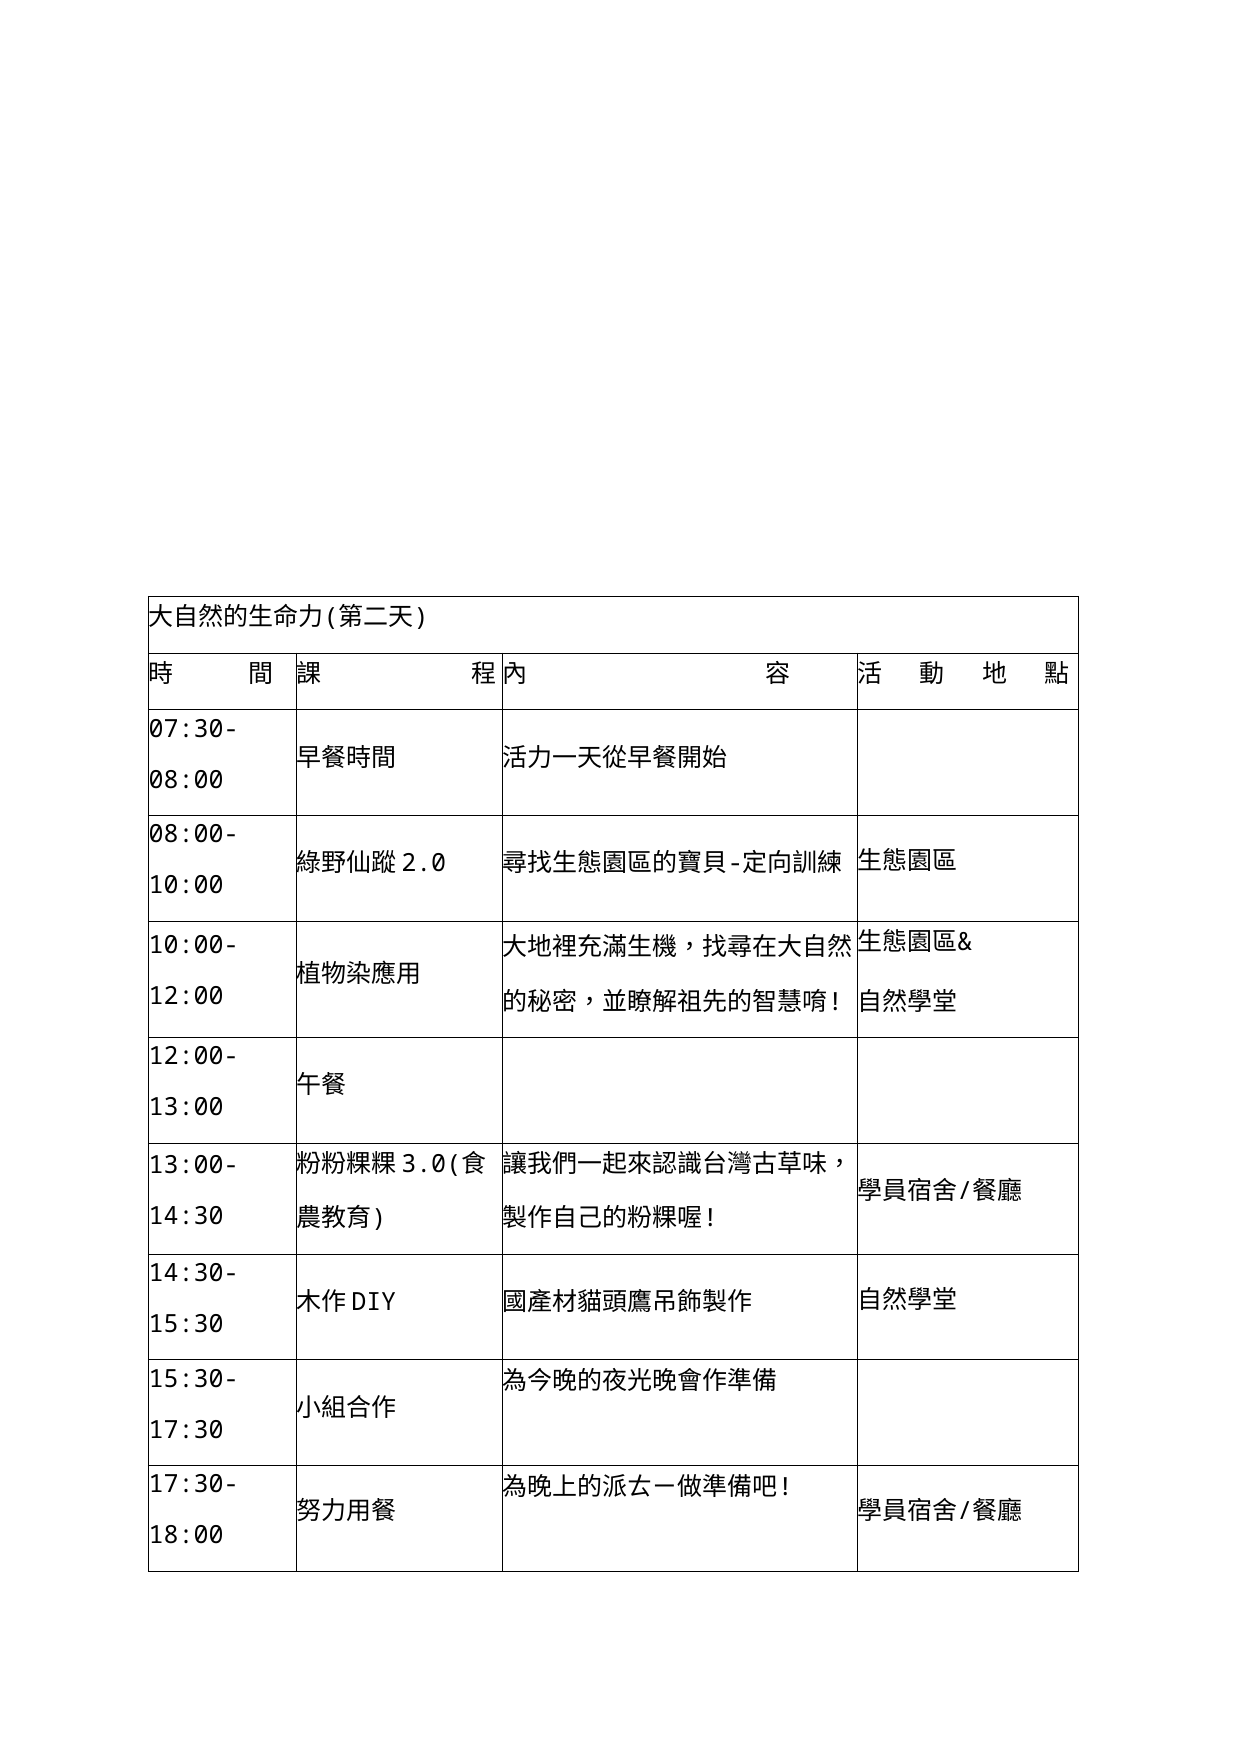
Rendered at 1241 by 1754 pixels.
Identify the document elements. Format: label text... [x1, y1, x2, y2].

table_cell 生態園區& 自然學堂 [858, 922, 1078, 1037]
table_cell 內 容 [503, 654, 857, 709]
table_cell [858, 710, 1078, 815]
table_cell 綠野仙蹤2.0 [297, 816, 502, 921]
table_cell 時 間 [149, 654, 296, 709]
table_cell 粉粉粿粿3.0(食農教育) [297, 1144, 502, 1254]
table_header 大自然的生命力(第二天) [149, 597, 1078, 652]
table_cell 木作DIY [297, 1255, 502, 1359]
table_cell 生態園區 [858, 816, 1078, 921]
table_cell 大地裡充滿生機，找尋在大自然的秘密，並瞭解祖先的智慧唷! [503, 922, 857, 1037]
table_cell 10:00-12:00 [149, 922, 296, 1037]
table_cell 17:30-18:00 [149, 1466, 296, 1571]
table_cell 12:00-13:00 [149, 1038, 296, 1142]
table_cell 植物染應用 [297, 922, 502, 1037]
table_cell 讓我們一起來認識台灣古草味，製作自己的粉粿喔! [503, 1144, 857, 1254]
table_cell 活力一天從早餐開始 [503, 710, 857, 815]
table_cell 學員宿舍/餐廳 [858, 1466, 1078, 1571]
table_cell 自然學堂 [858, 1255, 1078, 1359]
table_cell [503, 1038, 857, 1142]
table_cell [858, 1360, 1078, 1465]
table_cell 08:00-10:00 [149, 816, 296, 921]
table_cell 學員宿舍/餐廳 [858, 1144, 1078, 1254]
table_cell 課 程 [297, 654, 502, 709]
table_cell 15:30-17:30 [149, 1360, 296, 1465]
table_cell 13:00-14:30 [149, 1144, 296, 1254]
table_cell 07:30-08:00 [149, 710, 296, 815]
table_cell 小組合作 [297, 1360, 502, 1465]
table_cell 努力用餐 [297, 1466, 502, 1571]
table_cell 為今晚的夜光晚會作準備 [503, 1360, 857, 1465]
table_cell 早餐時間 [297, 710, 502, 815]
table_cell 尋找生態園區的寶貝-定向訓練 [503, 816, 857, 921]
table_cell 14:30-15:30 [149, 1255, 296, 1359]
table_cell 活 動 地 點 [858, 654, 1078, 709]
table_cell 國產材貓頭鷹吊飾製作 [503, 1255, 857, 1359]
table_cell 午餐 [297, 1038, 502, 1142]
table_cell [858, 1038, 1078, 1142]
table_cell 為晚上的派ㄊㄧ做準備吧! [503, 1466, 857, 1571]
